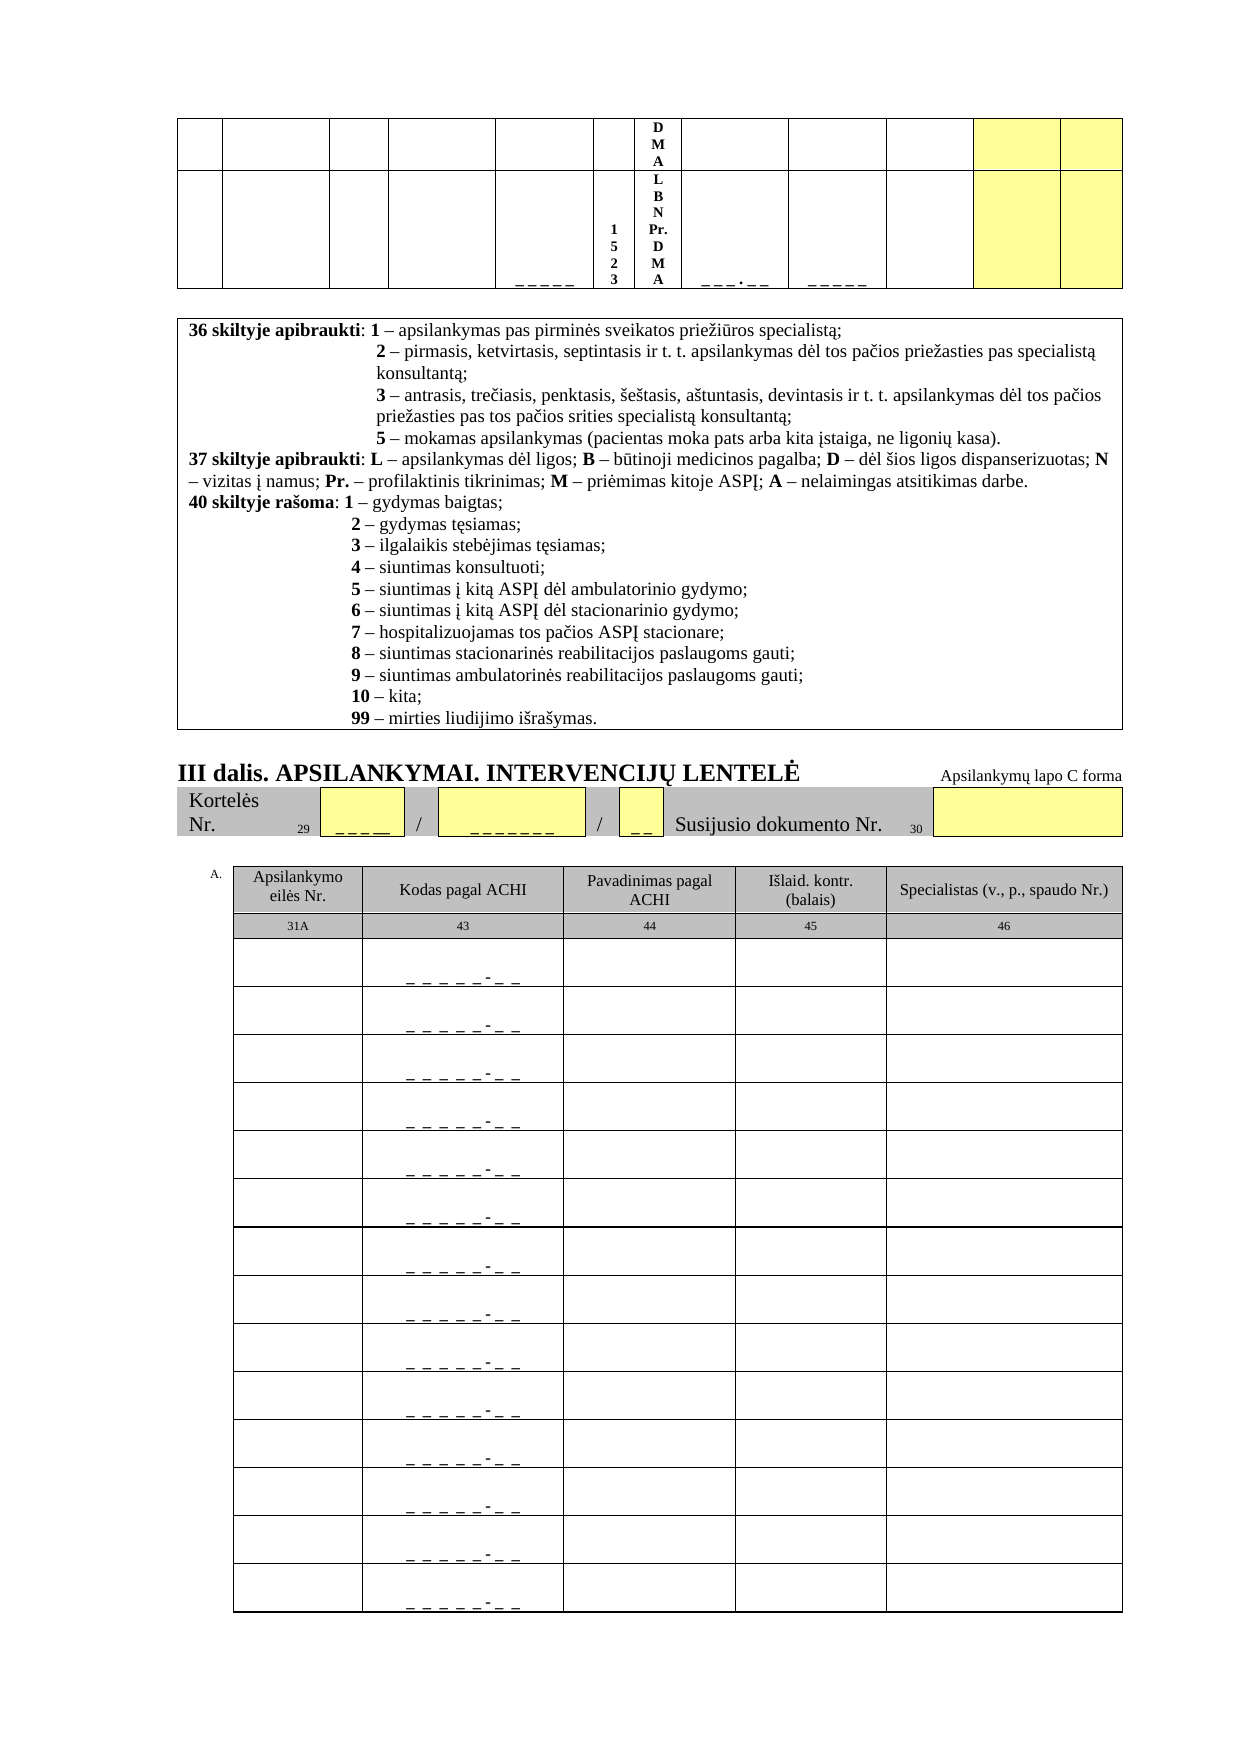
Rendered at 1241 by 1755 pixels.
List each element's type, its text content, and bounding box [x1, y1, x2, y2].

table_cell [736, 1372, 886, 1419]
table_cell [234, 1228, 362, 1274]
table_cell [564, 1324, 735, 1371]
table_cell [594, 119, 634, 169]
table_cell [234, 1131, 362, 1178]
table_cell [177, 938, 233, 986]
table_cell _ _ _ _ _ - _ _ [363, 1468, 563, 1515]
table_cell [234, 1083, 362, 1130]
table_cell _ _ _ . _ _ [682, 171, 788, 288]
table_cell 44 [564, 914, 735, 938]
table_cell [177, 1371, 233, 1419]
table_cell [887, 1372, 1122, 1419]
table_cell [177, 1323, 233, 1371]
table_cell [177, 1178, 233, 1226]
table_header / [405, 787, 438, 836]
table_cell 46 [887, 914, 1122, 938]
table_cell _ _ _ _ _ - _ _ [363, 939, 563, 986]
table_cell [564, 1083, 735, 1130]
table_cell [223, 171, 329, 288]
table_cell [736, 1324, 886, 1371]
table_cell [564, 1276, 735, 1323]
table_cell [564, 1420, 735, 1467]
table_cell [736, 1468, 886, 1515]
table_cell [177, 1563, 233, 1611]
table_cell [234, 1516, 362, 1563]
table_cell [564, 1131, 735, 1178]
table_cell [234, 1564, 362, 1611]
table_cell [887, 1420, 1122, 1467]
table_cell _ _ _ _ _ - _ _ [363, 1372, 563, 1419]
table_header Kortelės Nr. [177, 787, 281, 836]
table_header Pavadinimas pagal ACHI [564, 867, 735, 912]
table_cell [564, 1468, 735, 1515]
table_cell [736, 1516, 886, 1563]
table_cell [389, 171, 495, 288]
table_cell [177, 1082, 233, 1130]
table_cell [887, 1516, 1122, 1563]
table_cell [974, 171, 1060, 288]
table_cell _ _ _ _ _ - _ _ [363, 1276, 563, 1323]
table_cell [234, 1179, 362, 1226]
table_cell [564, 987, 735, 1034]
table_cell [177, 1034, 233, 1082]
table_header 29 [281, 787, 320, 836]
table_header _ _ [620, 788, 663, 836]
table_cell [178, 119, 222, 169]
table_cell [177, 1275, 233, 1323]
table_cell [887, 1083, 1122, 1130]
table_cell [736, 1179, 886, 1226]
table_cell [887, 1564, 1122, 1611]
table_cell [330, 119, 388, 169]
table_cell [736, 1420, 886, 1467]
table_cell [177, 1467, 233, 1515]
table_cell [887, 939, 1122, 986]
table_cell _ _ _ _ _ - _ _ [363, 1564, 563, 1611]
table_cell [564, 1035, 735, 1082]
table_cell [178, 171, 222, 288]
table_cell [177, 1130, 233, 1178]
table_cell _ _ _ _ _ - _ _ [363, 1083, 563, 1130]
table_cell [564, 1372, 735, 1419]
table_header Specialistas (v., p., spaudo Nr.) [887, 867, 1122, 912]
table_cell _ _ _ _ _ - _ _ [363, 1420, 563, 1467]
table_cell _ _ _ _ _ - _ _ [363, 1131, 563, 1178]
table_header [934, 788, 1122, 836]
table_header _ _ _ _ _ _ _ [439, 788, 585, 836]
table_cell [234, 1468, 362, 1515]
table_cell [564, 1179, 735, 1226]
table_cell [234, 1420, 362, 1467]
table_cell [564, 1564, 735, 1611]
table_cell [564, 939, 735, 986]
table_cell [887, 1035, 1122, 1082]
table_cell [887, 171, 973, 288]
table_cell [234, 1324, 362, 1371]
table_cell [1061, 119, 1122, 169]
table_header Išlaid. kontr. (balais) [736, 867, 886, 912]
table_cell [682, 119, 788, 169]
table_cell [887, 1468, 1122, 1515]
table_cell [887, 987, 1122, 1034]
table_cell [177, 986, 233, 1034]
table_cell [223, 119, 329, 169]
table_cell [496, 119, 593, 169]
table_cell 1 5 2 3 [594, 171, 634, 288]
table_cell [330, 171, 388, 288]
table_cell [736, 987, 886, 1034]
table_cell [177, 1419, 233, 1467]
table_cell [887, 1179, 1122, 1226]
table_cell [736, 1564, 886, 1611]
table_cell [177, 913, 233, 938]
table_cell [234, 987, 362, 1034]
table_cell [234, 1276, 362, 1323]
table_cell [887, 1324, 1122, 1371]
table_cell [736, 939, 886, 986]
text III dalis. APSILANKYMAI. INTERVENCIJŲ LENTELĖ Apsilankymų lapo C forma [177, 758, 1122, 787]
table_cell _ _ _ _ _ - _ _ [363, 1324, 563, 1371]
table_cell _ _ _ _ _ - _ _ [363, 1179, 563, 1226]
table_cell 31A [234, 914, 362, 938]
table_cell [736, 1131, 886, 1178]
table_cell [564, 1516, 735, 1563]
table_cell [887, 1131, 1122, 1178]
table_cell L B N Pr. D M A [635, 171, 681, 288]
table_header _ _ _ __ [321, 788, 404, 836]
table_cell [564, 1228, 735, 1274]
table_cell _ _ _ _ _ [789, 171, 886, 288]
table_cell [974, 119, 1060, 169]
table_header Apsilankymo eilės Nr. [234, 867, 362, 912]
table_cell _ _ _ _ _ - _ _ [363, 1516, 563, 1563]
table_cell [1061, 171, 1122, 288]
table_cell D M A [635, 119, 681, 169]
table_header 36 skiltyje apibraukti: 1 – apsilankymas pas pirminės sveikatos priežiūros specialistą; 2 – pirmasis, ketvirtasis, septintasis ir t. t. apsilankymas dėl tos pačios priežasties pas specialistą konsultantą; 3 – antrasis, trečiasis, penktasis, šeštasis, aštuntasis, devintasis ir t. t. apsilankymas dėl tos pačios priežasties pas tos pačios srities specialistą konsultantą; 5 – mokamas apsilankymas (pacientas moka pats arba kita įstaiga, ne ligonių kasa). 37 skiltyje apibraukti: L – apsilankymas dėl ligos; B – būtinoji medicinos pagalba; D – dėl šios ligos dispanserizuotas; N – vizitas į namus; Pr. – profilaktinis tikrinimas; M – priėmimas kitoje ASPĮ; A – nelaimingas atsitikimas darbe. 40 skiltyje rašoma: 1 – gydymas baigtas; 2 – gydymas tęsiamas; 3 – ilgalaikis stebėjimas tęsiamas; 4 – siuntimas konsultuoti; 5 – siuntimas į kitą ASPĮ dėl ambulatorinio gydymo; 6 – siuntimas į kitą ASPĮ dėl stacionarinio gydymo; 7 – hospitalizuojamas tos pačios ASPĮ stacionare; 8 – siuntimas stacionarinės reabilitacijos paslaugoms gauti; 9 – siuntimas ambulatorinės reabilitacijos paslaugoms gauti; 10 – kita; 99 – mirties liudijimo išrašymas. [178, 319, 1122, 728]
table_cell [389, 119, 495, 169]
table_cell [177, 1226, 233, 1274]
table_cell [736, 1035, 886, 1082]
table_cell [234, 1372, 362, 1419]
table_header A. [177, 866, 233, 912]
table_cell [736, 1083, 886, 1130]
table_cell [736, 1228, 886, 1274]
table_cell [177, 1515, 233, 1563]
table_cell [887, 1228, 1122, 1274]
table_header Kodas pagal ACHI [363, 867, 563, 912]
table_cell _ _ _ _ _ - _ _ [363, 1228, 563, 1274]
table_header / [586, 787, 619, 836]
table_cell _ _ _ _ _ [496, 171, 593, 288]
table_header Susijusio dokumento Nr. [664, 787, 894, 836]
table_cell 45 [736, 914, 886, 938]
table_cell _ _ _ _ _ - _ _ [363, 1035, 563, 1082]
table_cell 43 [363, 914, 563, 938]
table_cell [736, 1276, 886, 1323]
table_header 30 [894, 787, 933, 836]
table_cell _ _ _ _ _ - _ _ [363, 987, 563, 1034]
table_cell [887, 119, 973, 169]
table_cell [789, 119, 886, 169]
table_cell [234, 939, 362, 986]
table_cell [887, 1276, 1122, 1323]
table_cell [234, 1035, 362, 1082]
